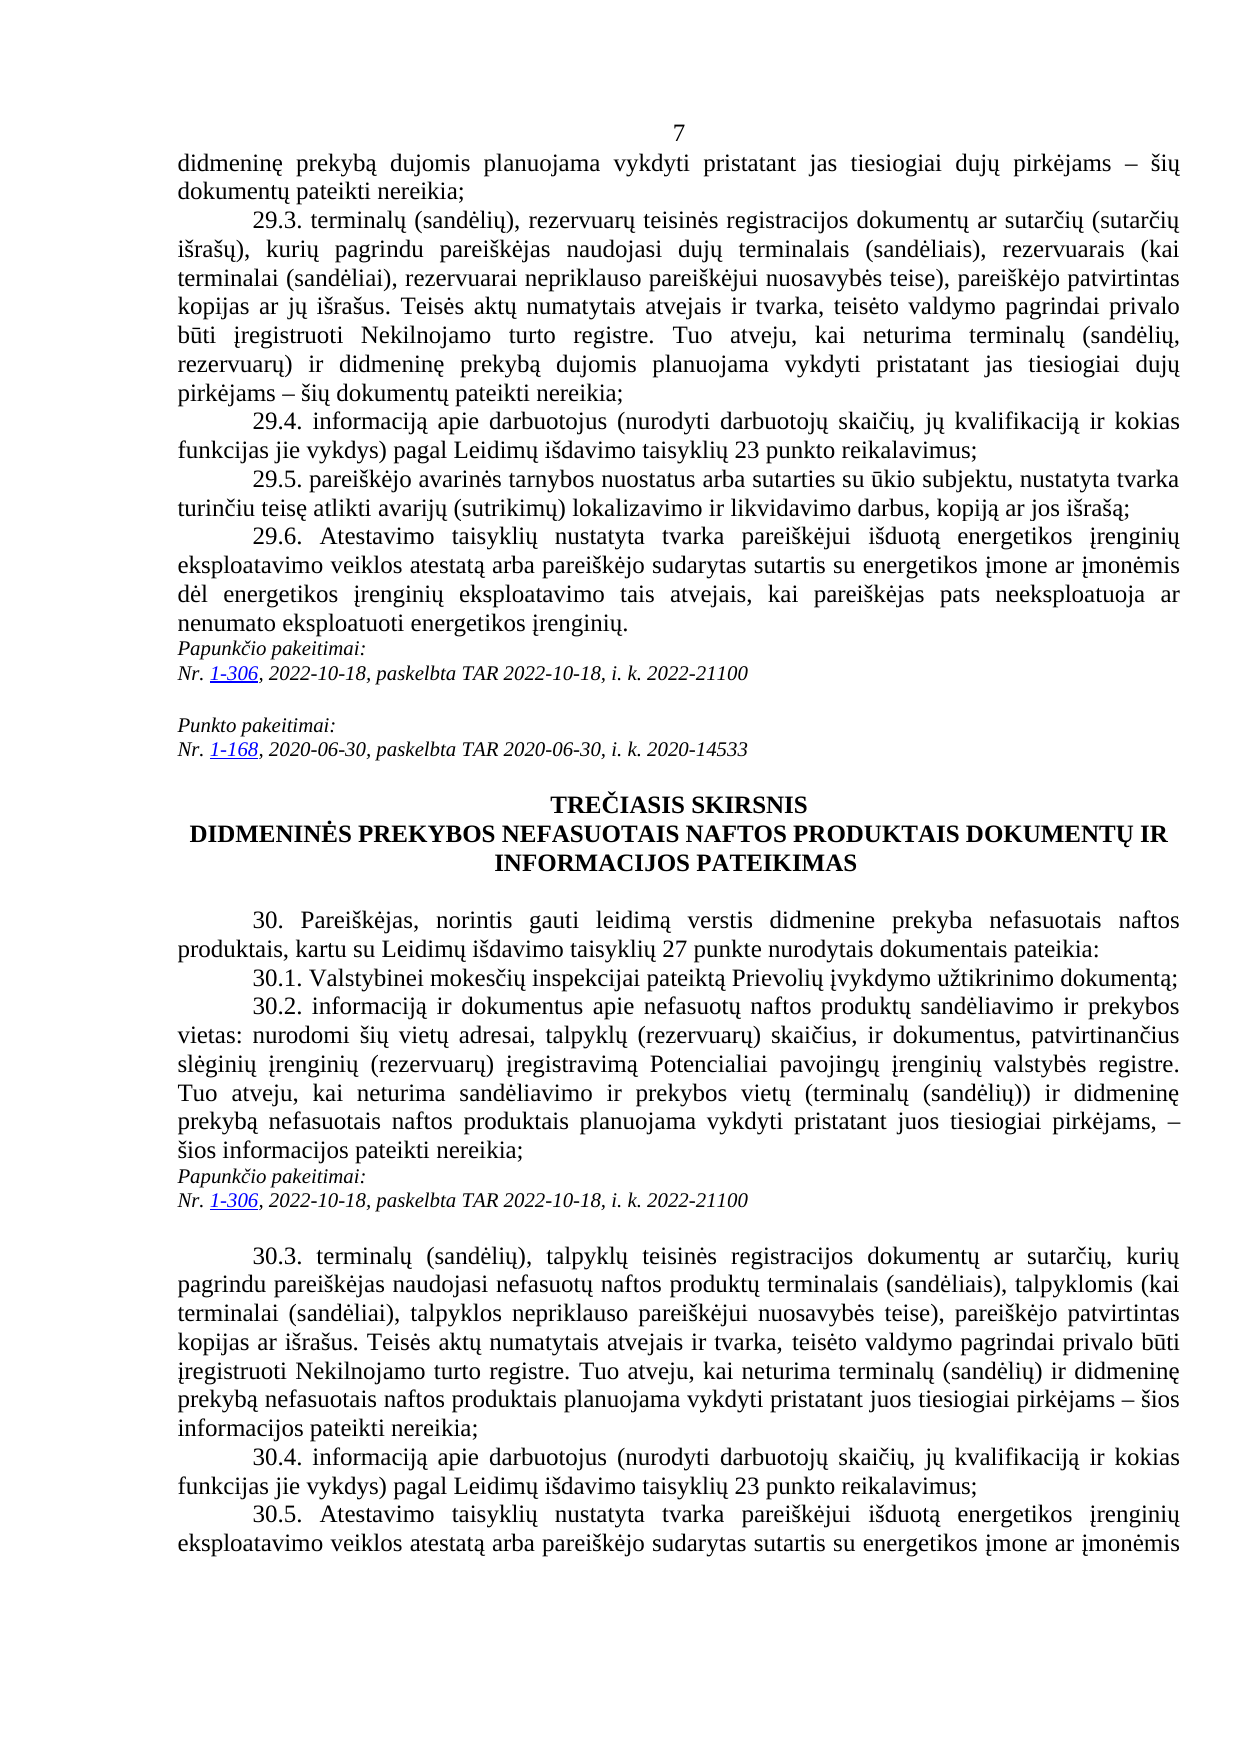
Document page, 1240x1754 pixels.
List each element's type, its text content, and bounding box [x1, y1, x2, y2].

text 30.5. Atestavimo taisyklių nustatyta tvarka pareiškėjui išduotą energetikos įrenginių eksploatavimo veiklos atestatą arba pareiškėjo sudarytas sutartis su energetikos įmone ar įmonėmis [177, 1499, 1181, 1557]
text 30.1. Valstybinei mokesčių inspekcijai pateiktą Prievolių įvykdymo užtikrinimo dokumentą; [177, 963, 1181, 991]
text Nr. 1-306, 2022-10-18, paskelbta TAR 2022-10-18, i. k. 2022-21100 [177, 660, 1181, 684]
text 30.2. informaciją ir dokumentus apie nefasuotų naftos produktų sandėliavimo ir prekybos vietas: nurodomi šių vietų adresai, talpyklų (rezervuarų) skaičius, ir dokumentus, patvirtinančius slėginių įrenginių (rezervuarų) įregistravimą Potencialiai pavojingų įrenginių valstybės registre. Tuo atveju, kai neturima sandėliavimo ir prekybos vietų (terminalų (sandėlių)) ir didmeninę prekybą nefasuotais naftos produktais planuojama vykdyti pristatant juos tiesiogiai pirkėjams, – šios informacijos pateikti nereikia; [177, 991, 1181, 1164]
text TREČIASIS SKIRSNIS [177, 790, 1181, 819]
text 30.4. informaciją apie darbuotojus (nurodyti darbuotojų skaičių, jų kvalifikaciją ir kokias funkcijas jie vykdys) pagal Leidimų išdavimo taisyklių 23 punkto reikalavimus; [177, 1442, 1181, 1499]
text didmeninę prekybą dujomis planuojama vykdyti pristatant jas tiesiogiai dujų pirkėjams – šių dokumentų pateikti nereikia; [177, 148, 1181, 205]
text 29.5. pareiškėjo avarinės tarnybos nuostatus arba sutarties su ūkio subjektu, nustatyta tvarka turinčiu teisę atlikti avarijų (sutrikimų) lokalizavimo ir likvidavimo darbus, kopiją ar jos išrašą; [177, 464, 1181, 521]
text 30. Pareiškėjas, norintis gauti leidimą verstis didmenine prekyba nefasuotais naftos produktais, kartu su Leidimų išdavimo taisyklių 27 punkte nurodytais dokumentais pateikia: [177, 905, 1181, 963]
text Papunkčio pakeitimai: [177, 1164, 1181, 1188]
text Nr. 1-168, 2020-06-30, paskelbta TAR 2020-06-30, i. k. 2020-14533 [177, 737, 1181, 761]
text 29.4. informaciją apie darbuotojus (nurodyti darbuotojų skaičių, jų kvalifikaciją ir kokias funkcijas jie vykdys) pagal Leidimų išdavimo taisyklių 23 punkto reikalavimus; [177, 406, 1181, 464]
text 29.6. Atestavimo taisyklių nustatyta tvarka pareiškėjui išduotą energetikos įrenginių eksploatavimo veiklos atestatą arba pareiškėjo sudarytas sutartis su energetikos įmone ar įmonėmis dėl energetikos įrenginių eksploatavimo tais atvejais, kai pareiškėjas pats neeksploatuoja ar nenumato eksploatuoti energetikos įrenginių. [177, 521, 1181, 636]
text Papunkčio pakeitimai: [177, 636, 1181, 660]
text Punkto pakeitimai: [177, 713, 1181, 737]
text Nr. 1-306, 2022-10-18, paskelbta TAR 2022-10-18, i. k. 2022-21100 [177, 1188, 1181, 1212]
text 30.3. terminalų (sandėlių), talpyklų teisinės registracijos dokumentų ar sutarčių, kurių pagrindu pareiškėjas naudojasi nefasuotų naftos produktų terminalais (sandėliais), talpyklomis (kai terminalai (sandėliai), talpyklos nepriklauso pareiškėjui nuosavybės teise), pareiškėjo patvirtintas kopijas ar išrašus. Teisės aktų numatytais atvejais ir tvarka, teisėto valdymo pagrindai privalo būti įregistruoti Nekilnojamo turto registre. Tuo atveju, kai neturima terminalų (sandėlių) ir didmeninę prekybą nefasuotais naftos produktais planuojama vykdyti pristatant juos tiesiogiai pirkėjams – šios informacijos pateikti nereikia; [177, 1241, 1181, 1442]
text 29.3. terminalų (sandėlių), rezervuarų teisinės registracijos dokumentų ar sutarčių (sutarčių išrašų), kurių pagrindu pareiškėjas naudojasi dujų terminalais (sandėliais), rezervuarais (kai terminalai (sandėliai), rezervuarai nepriklauso pareiškėjui nuosavybės teise), pareiškėjo patvirtintas kopijas ar jų išrašus. Teisės aktų numatytais atvejais ir tvarka, teisėto valdymo pagrindai privalo būti įregistruoti Nekilnojamo turto registre. Tuo atveju, kai neturima terminalų (sandėlių, rezervuarų) ir didmeninę prekybą dujomis planuojama vykdyti pristatant jas tiesiogiai dujų pirkėjams – šių dokumentų pateikti nereikia; [177, 205, 1181, 406]
text DIDMENINĖS PREKYBOS NEFASUOTAIS NAFTOS PRODUKTAIS DOKUMENTŲ IR INFORMACIJOS PATEIKIMas [177, 819, 1181, 876]
